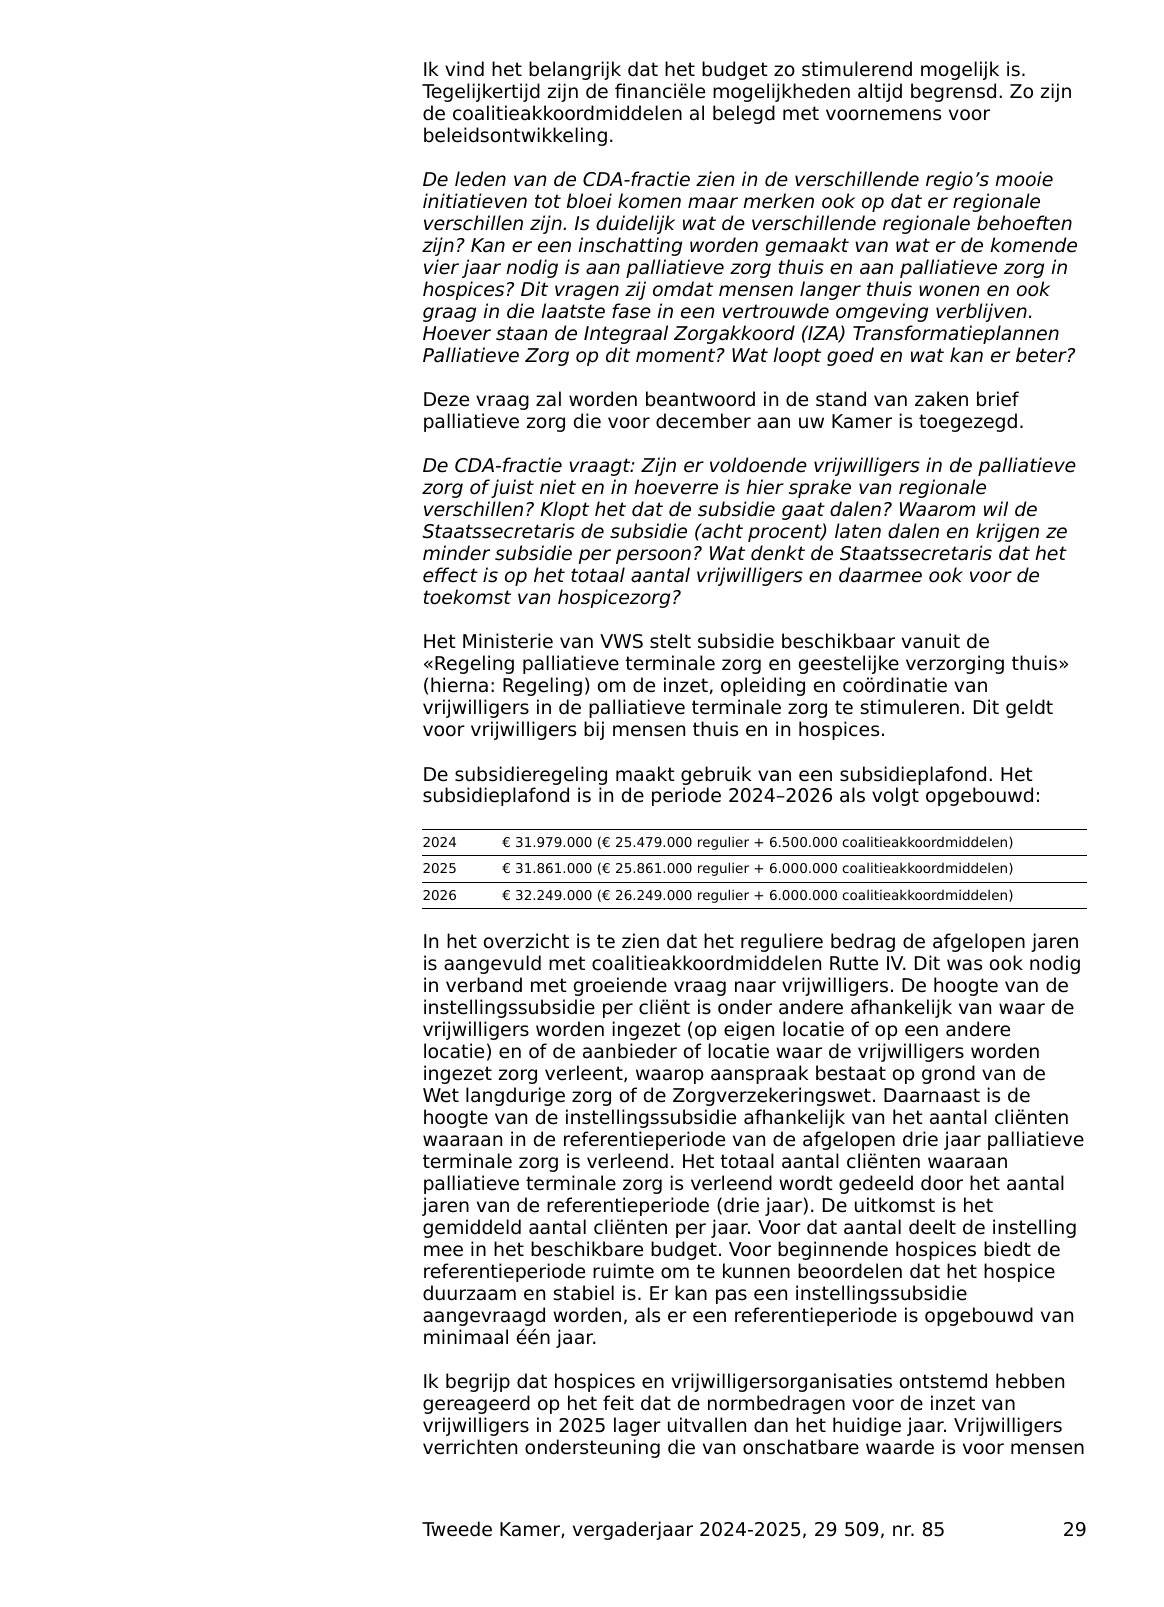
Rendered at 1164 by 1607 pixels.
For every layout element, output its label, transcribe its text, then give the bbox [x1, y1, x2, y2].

table_header € 31.979.000 (€ 25.479.000 regulier + 6.500.000 coalitieakkoordmiddelen) [496, 830, 1087, 855]
text De leden van de CDA-fractie zien in de verschillende regio’s mooie initiatieven tot bloei komen maar merken ook op dat er regionale verschillen zijn. Is duidelijk wat de verschillende regionale behoeften zijn? Kan er een inschatting worden gemaakt van wat er de komende vier jaar nodig is aan palliatieve zorg thuis en aan palliatieve zorg in hospices? Dit vragen zij omdat mensen langer thuis wonen en ook graag in die laatste fase in een vertrouwde omgeving verblijven. Hoever staan de Integraal Zorgakkoord (IZA) Transformatieplannen Palliatieve Zorg op dit moment? Wat loopt goed en wat kan er beter? [422, 169, 1087, 367]
table_cell € 31.861.000 (€ 25.861.000 regulier + 6.000.000 coalitieakkoordmiddelen) [496, 856, 1087, 882]
text De CDA-fractie vraagt: Zijn er voldoende vrijwilligers in de palliatieve zorg of juist niet en in hoeverre is hier sprake van regionale verschillen? Klopt het dat de subsidie gaat dalen? Waarom wil de Staatssecretaris de subsidie (acht procent) laten dalen en krijgen ze minder subsidie per persoon? Wat denkt de Staatssecretaris dat het effect is op het totaal aantal vrijwilligers en daarmee ook voor de toekomst van hospicezorg? [422, 455, 1087, 609]
text In het overzicht is te zien dat het reguliere bedrag de afgelopen jaren is aangevuld met coalitieakkoordmiddelen Rutte IV. Dit was ook nodig in verband met groeiende vraag naar vrijwilligers. De hoogte van de instellingssubsidie per cliënt is onder andere afhankelijk van waar de vrijwilligers worden ingezet (op eigen locatie of op een andere locatie) en of de aanbieder of locatie waar de vrijwilligers worden ingezet zorg verleent, waarop aanspraak bestaat op grond van de Wet langdurige zorg of de Zorgverzekeringswet. Daarnaast is de hoogte van de instellingssubsidie afhankelijk van het aantal cliënten waaraan in de referentieperiode van de afgelopen drie jaar palliatieve terminale zorg is verleend. Het totaal aantal cliënten waaraan palliatieve terminale zorg is verleend wordt gedeeld door het aantal jaren van de referentieperiode (drie jaar). De uitkomst is het gemiddeld aantal cliënten per jaar. Voor dat aantal deelt de instelling mee in het beschikbare budget. Voor beginnende hospices biedt de referentieperiode ruimte om te kunnen beoordelen dat het hospice duurzaam en stabiel is. Er kan pas een instellingssubsidie aangevraagd worden, als er een referentieperiode is opgebouwd van minimaal één jaar. [422, 931, 1087, 1348]
table_cell 2026 [422, 883, 496, 908]
text Ik begrijp dat hospices en vrijwilligersorganisaties ontstemd hebben gereageerd op het feit dat de normbedragen voor de inzet van vrijwilligers in 2025 lager uitvallen dan het huidige jaar. Vrijwilligers verrichten ondersteuning die van onschatbare waarde is voor mensen [422, 1371, 1087, 1459]
text Het Ministerie van VWS stelt subsidie beschikbaar vanuit de «Regeling palliatieve terminale zorg en geestelijke verzorging thuis» (hierna: Regeling) om de inzet, opleiding en coördinatie van vrijwilligers in de palliatieve terminale zorg te stimuleren. Dit geldt voor vrijwilligers bij mensen thuis en in hospices. [422, 631, 1087, 741]
text De subsidieregeling maakt gebruik van een subsidieplafond. Het subsidieplafond is in de periode 2024–2026 als volgt opgebouwd: [422, 763, 1087, 807]
text Ik vind het belangrijk dat het budget zo stimulerend mogelijk is. Tegelijkertijd zijn de financiële mogelijkheden altijd begrensd. Zo zijn de coalitieakkoordmiddelen al belegd met voornemens voor beleidsontwikkeling. [422, 59, 1087, 147]
table_cell 2025 [422, 856, 496, 882]
table_cell € 32.249.000 (€ 26.249.000 regulier + 6.000.000 coalitieakkoordmiddelen) [496, 883, 1087, 908]
table_header 2024 [422, 830, 496, 855]
text Deze vraag zal worden beantwoord in de stand van zaken brief palliatieve zorg die voor december aan uw Kamer is toegezegd. [422, 389, 1087, 433]
